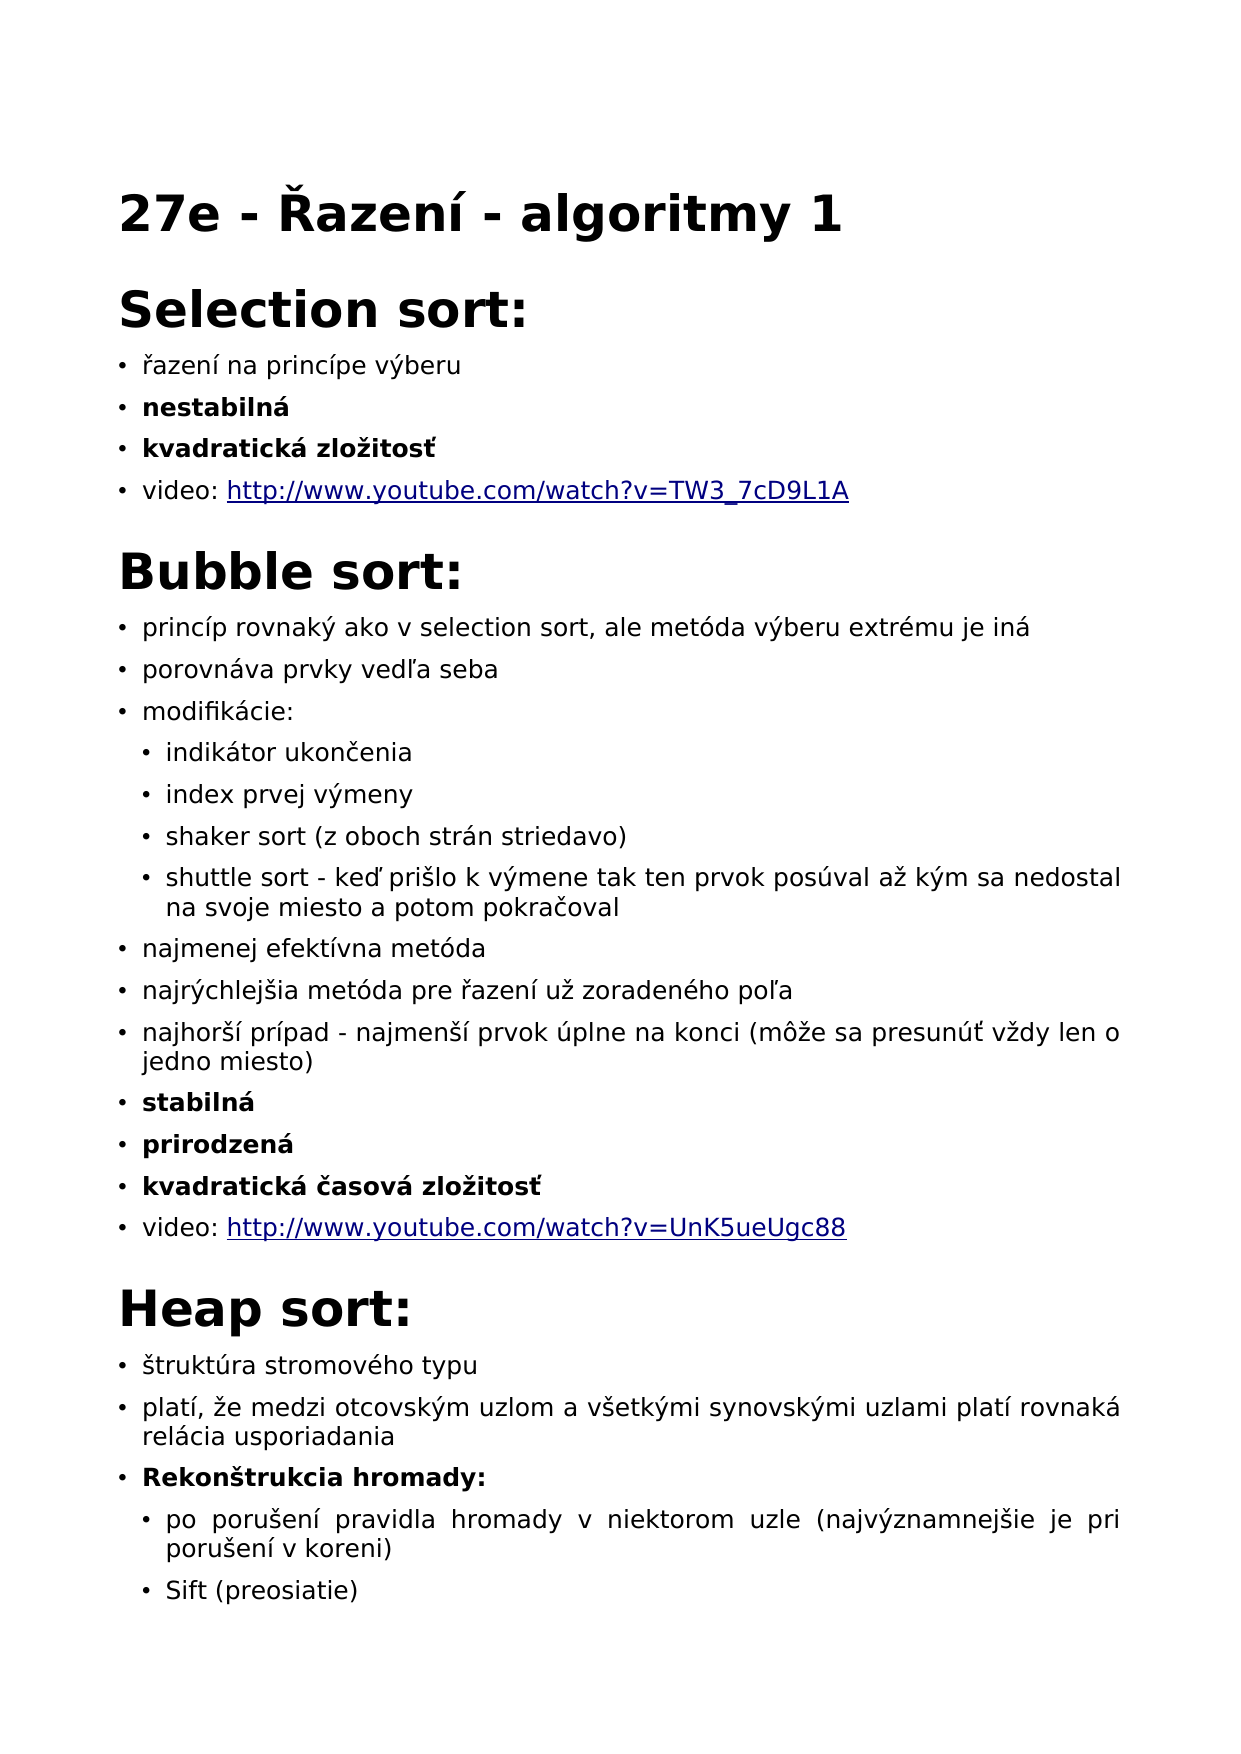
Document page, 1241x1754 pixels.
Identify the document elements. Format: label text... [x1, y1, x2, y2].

list indikátor ukončenia [142, 739, 1122, 768]
list stabilná [118, 1089, 1122, 1118]
subtitle 27e - Řazení - algoritmy 1 [118, 185, 1122, 243]
list po porušení pravidla hromady v niektorom uzle (najvýznamnejšie je pri porušení v koreni) [142, 1505, 1122, 1563]
subtitle Heap sort: [118, 1280, 1122, 1338]
subtitle Bubble sort: [118, 543, 1122, 601]
list princíp rovnaký ako v selection sort, ale metóda výberu extrému je iná [118, 614, 1122, 643]
list prirodzená [118, 1130, 1122, 1159]
list kvadratická zložitosť [118, 434, 1122, 464]
list najrýchlejšia metóda pre řazení už zoradeného poľa [118, 976, 1122, 1005]
list shuttle sort - keď prišlo k výmene tak ten prvok posúval až kým sa nedostal na svoje miesto a potom pokračoval [142, 864, 1122, 922]
list najhorší prípad - najmenší prvok úplne na konci (môže sa presunúť vždy len o jedno miesto) [118, 1018, 1122, 1076]
list Sift (preosiatie) [142, 1576, 1122, 1605]
list modifikácie: [118, 697, 1122, 726]
list řazení na princípe výberu [118, 351, 1122, 380]
list porovnáva prvky vedľa seba [118, 655, 1122, 684]
list video: http://www.youtube.com/watch?v=TW3_7cD9L1A [118, 476, 1122, 505]
list shaker sort (z oboch strán striedavo) [142, 822, 1122, 851]
subtitle Selection sort: [118, 281, 1122, 339]
list Rekonštrukcia hromady: [118, 1463, 1122, 1493]
list nestabilná [118, 393, 1122, 422]
list video: http://www.youtube.com/watch?v=UnK5ueUgc88 [118, 1214, 1122, 1243]
list platí, že medzi otcovským uzlom a všetkými synovskými uzlami platí rovnaká relácia usporiadania [118, 1393, 1122, 1451]
list štruktúra stromového typu [118, 1351, 1122, 1380]
list index prvej výmeny [142, 780, 1122, 809]
list najmenej efektívna metóda [118, 934, 1122, 964]
list kvadratická časová zložitosť [118, 1172, 1122, 1201]
